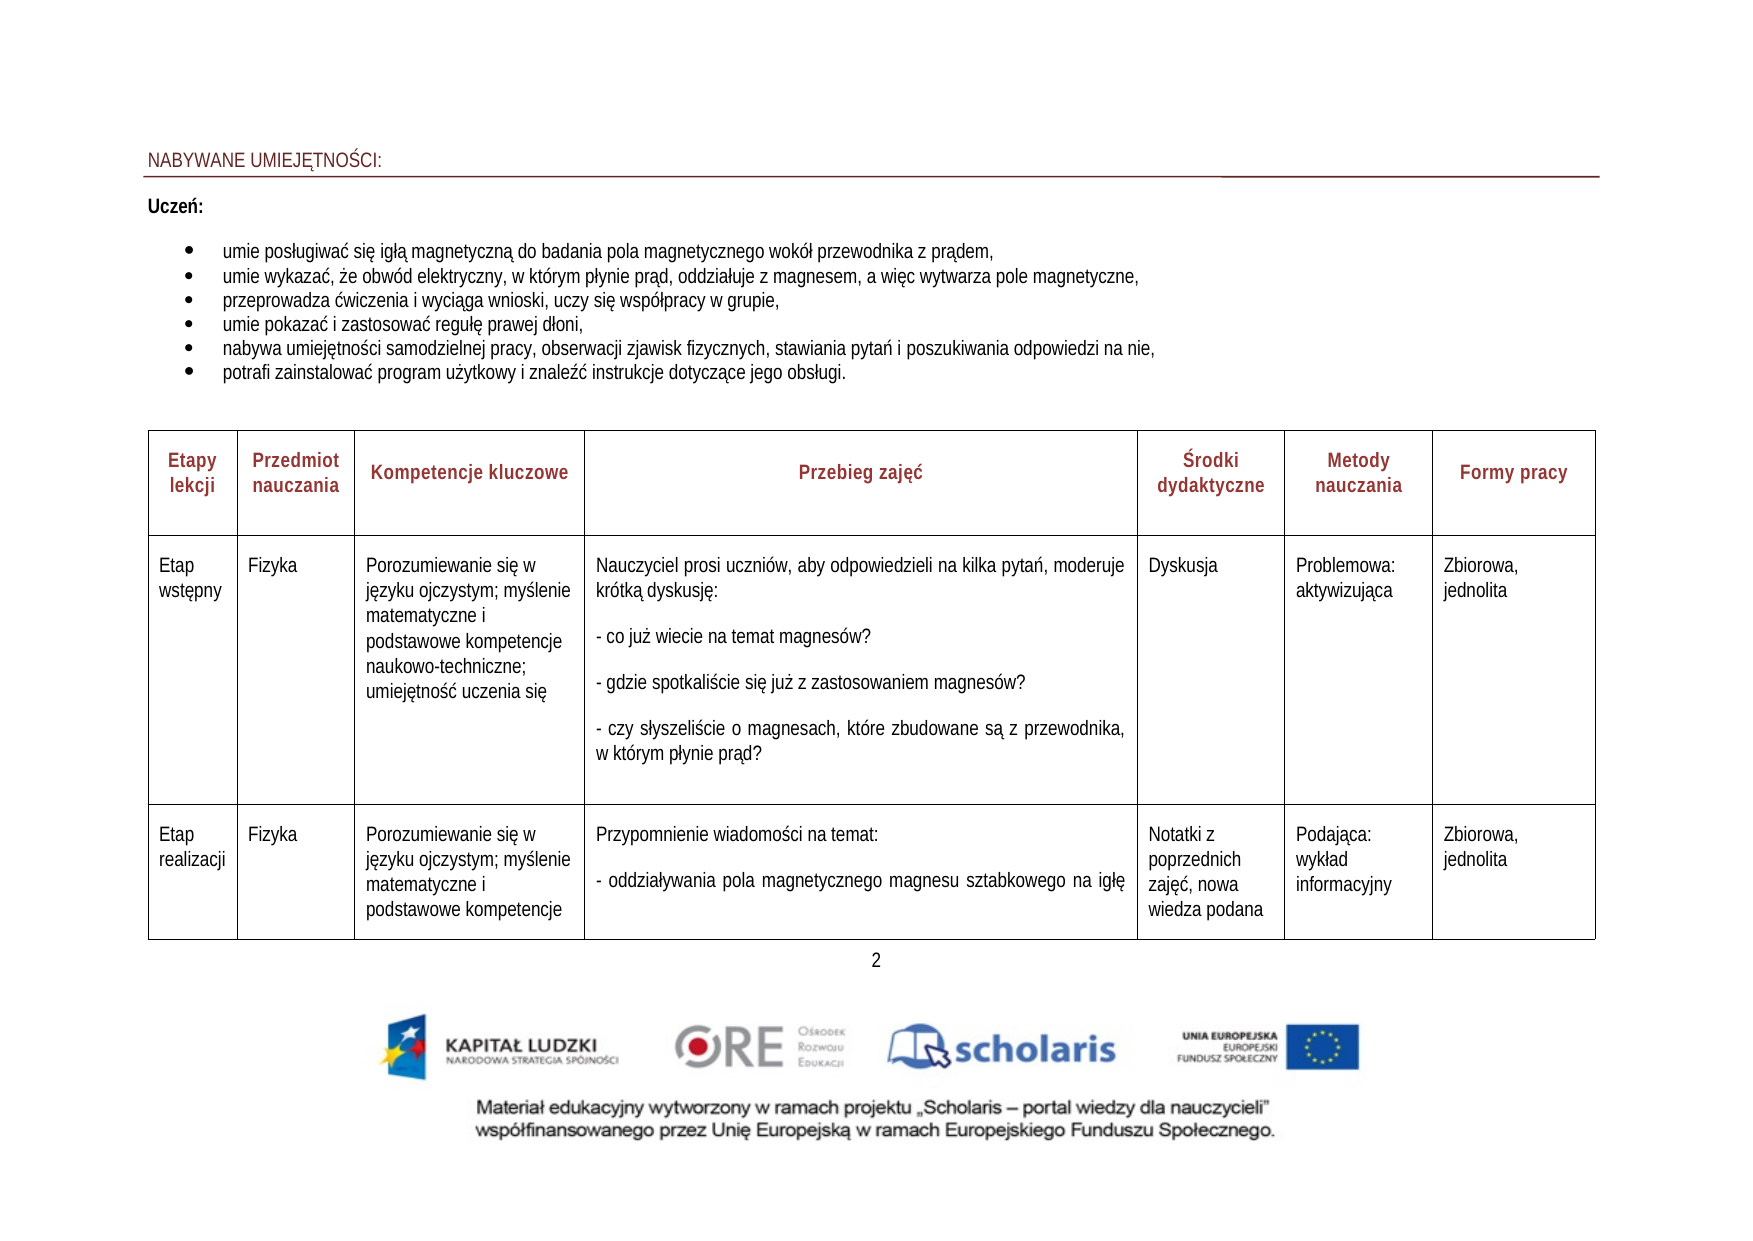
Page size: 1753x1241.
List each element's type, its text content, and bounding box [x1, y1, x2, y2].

table_cell Fizyka [238, 805, 354, 938]
text Uczeń: [148, 193, 1604, 217]
list umie pokazać i zastosować regułę prawej dłoni, [185, 312, 1604, 336]
table_header Kompetencje kluczowe [355, 431, 584, 535]
table_cell Porozumiewanie się w języku ojczystym; myślenie matematyczne i podstawowe kompetencje naukowo-techniczne; umiejętność uczenia się [355, 536, 584, 804]
table_cell Porozumiewanie się w języku ojczystym; myślenie matematyczne i podstawowe kompetencje [355, 805, 584, 938]
table_header Przedmiot nauczania [238, 431, 354, 535]
table_cell Problemowa: aktywizująca [1285, 536, 1432, 804]
list nabywa umiejętności samodzielnej pracy, obserwacji zjawisk fizycznych, stawiania pytań i poszukiwania odpowiedzi na nie, [185, 336, 1604, 360]
list umie wykazać, że obwód elektryczny, w którym płynie prąd, oddziałuje z magnesem, a więc wytwarza pole magnetyczne, [185, 264, 1604, 288]
table_cell Przypomnienie wiadomości na temat: - oddziaływania pola magnetycznego magnesu sztabkowego na igłę [585, 805, 1137, 938]
table_header Przebieg zajęć [585, 431, 1137, 535]
table_cell Podająca: wykład informacyjny [1285, 805, 1432, 938]
table_cell Fizyka [238, 536, 354, 804]
table_cell Dyskusja [1138, 536, 1284, 804]
table_header Etapy lekcji [149, 431, 237, 535]
table_header Metody nauczania [1285, 431, 1432, 535]
table_cell Etap wstępny [149, 536, 237, 804]
list umie posługiwać się igłą magnetyczną do badania pola magnetycznego wokół przewodnika z prądem, [185, 239, 1604, 264]
list potrafi zainstalować program użytkowy i znaleźć instrukcje dotyczące jego obsługi. [185, 360, 1604, 384]
table_cell Zbiorowa, jednolita [1433, 805, 1595, 938]
picture [292, 1002, 1460, 1158]
table_cell Zbiorowa, jednolita [1433, 536, 1595, 804]
table_cell Notatki z poprzednich zajęć, nowa wiedza podana [1138, 805, 1284, 938]
table_cell Nauczyciel prosi uczniów, aby odpowiedzieli na kilka pytań, moderuje krótką dyskusję: - co już wiecie na temat magnesów? - gdzie spotkaliście się już z zastosowaniem magnesów? - czy słyszeliście o magnesach, które zbudowane są z przewodnika, w którym płynie prąd? [585, 536, 1137, 804]
text NABYWANE UMIEJĘTNOŚCI: [148, 148, 1604, 172]
table_cell Etap realizacji [149, 805, 237, 938]
table_header Formy pracy [1433, 431, 1595, 535]
list przeprowadza ćwiczenia i wyciąga wnioski, uczy się współpracy w grupie, [185, 288, 1604, 312]
table_header Środki dydaktyczne [1138, 431, 1284, 535]
